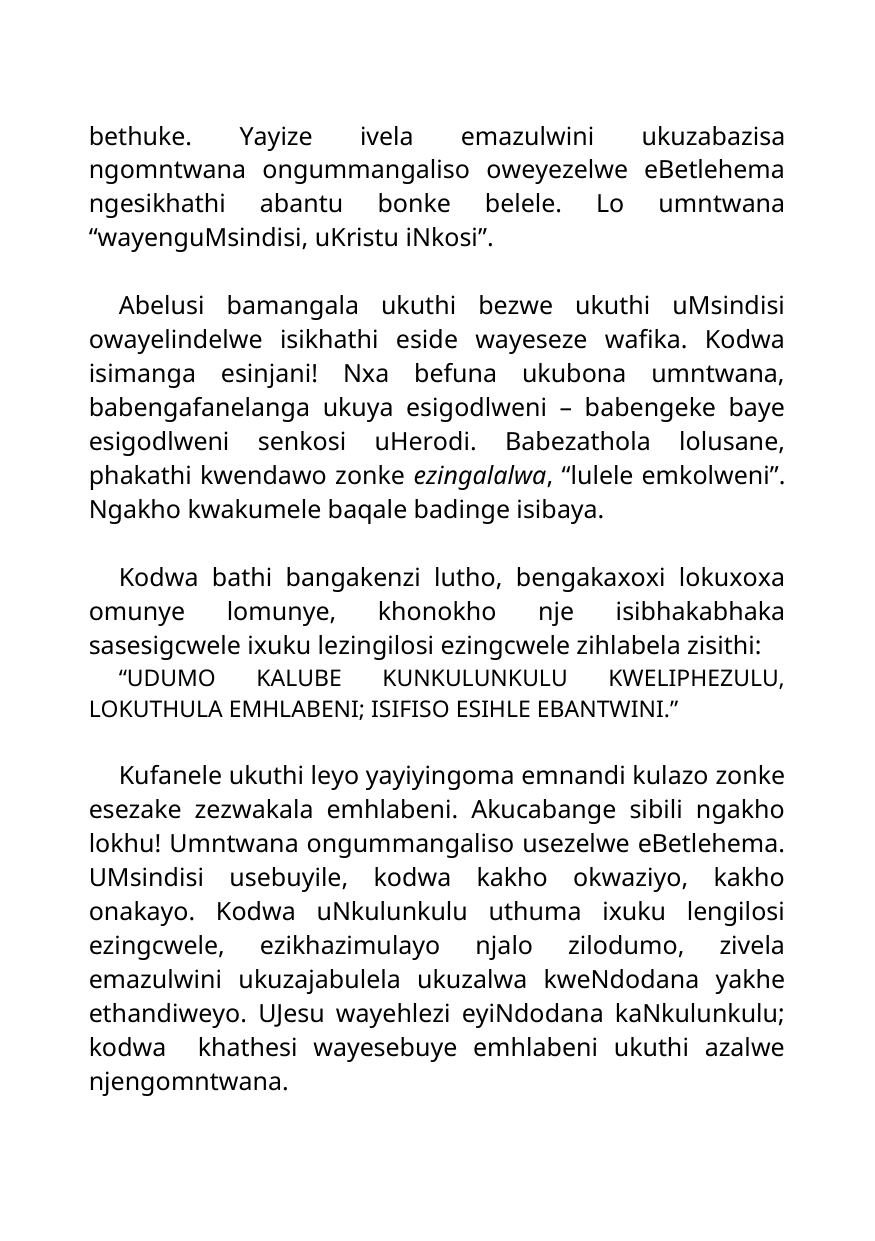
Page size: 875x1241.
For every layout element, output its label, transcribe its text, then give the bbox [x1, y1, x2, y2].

text “UDUMO KALUBE KUNKULUNKULU KWELIPHEZULU, LOKUTHULA EMHLABENI; ISIFISO ESIHLE EBANTWINI.” [88, 661, 786, 724]
text Abelusi bamangala ukuthi bezwe ukuthi uMsindisi owayelindelwe isikhathi eside wayeseze wafika. Kodwa isimanga esinjani! Nxa befuna ukubona umntwana, babengafanelanga ukuya esigodlweni – babengeke baye esigodlweni senkosi uHerodi. Babezathola lolusane, phakathi kwendawo zonke ezingalalwa, “lulele emkolweni”. Ngakho kwakumele baqale badinge isibaya. [88, 288, 786, 526]
text Kufanele ukuthi leyo yayiyingoma emnandi kulazo zonke esezake zezwakala emhlabeni. Akucabange sibili ngakho lokhu! Umntwana ongummangaliso usezelwe eBetlehema. UMsindisi usebuyile, kodwa kakho okwaziyo, kakho onakayo. Kodwa uNkulunkulu uthuma ixuku lengilosi ezingcwele, ezikhazimulayo njalo zilodumo, zivela emazulwini ukuzajabulela ukuzalwa kweNdodana yakhe ethandiweyo. UJesu wayehlezi eyiNdodana kaNkulunkulu; kodwa khathesi wayesebuye emhlabeni ukuthi azalwe njengomntwana. [88, 758, 786, 1097]
text Kodwa bathi bangakenzi lutho, bengakaxoxi lokuxoxa omunye lomunye, khonokho nje isibhakabhaka sasesigcwele ixuku lezingilosi ezingcwele zihlabela zisithi: [88, 559, 786, 661]
text bethuke. Yayize ivela emazulwini ukuzabazisa ngomntwana ongummangaliso oweyezelwe eBetlehema ngesikhathi abantu bonke belele. Lo umntwana “wayenguMsindisi, uKristu iNkosi”. [88, 118, 786, 254]
